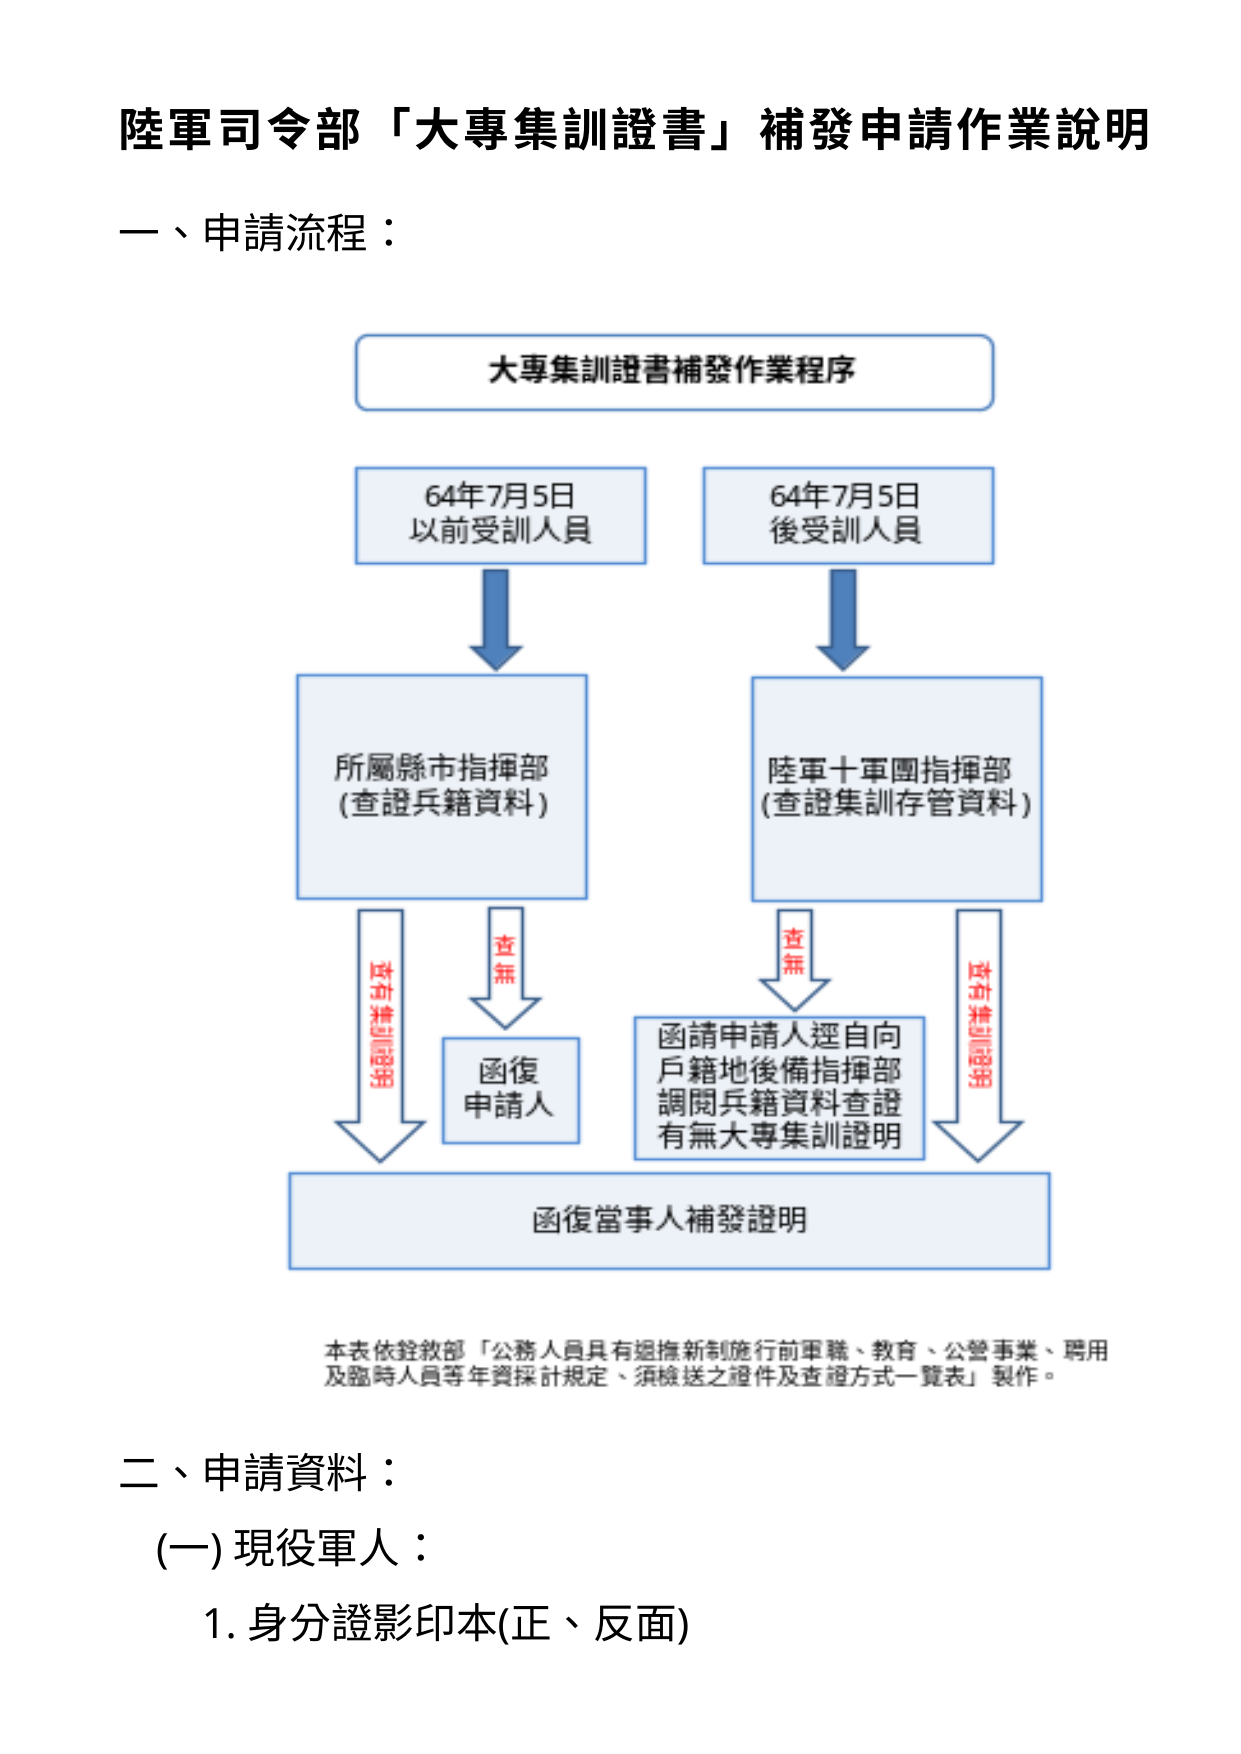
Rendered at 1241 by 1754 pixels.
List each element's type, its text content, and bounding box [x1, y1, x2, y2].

text 二、申請資料： [118, 1433, 1152, 1508]
text 一、申請流程： [118, 193, 1152, 268]
text 陸軍司令部「大專集訓證書」補發申請作業說明 [118, 89, 1152, 164]
text 1. 身分證影印本(正、反面) [118, 1583, 1152, 1658]
text (一) 現役軍人： [156, 1508, 1152, 1583]
